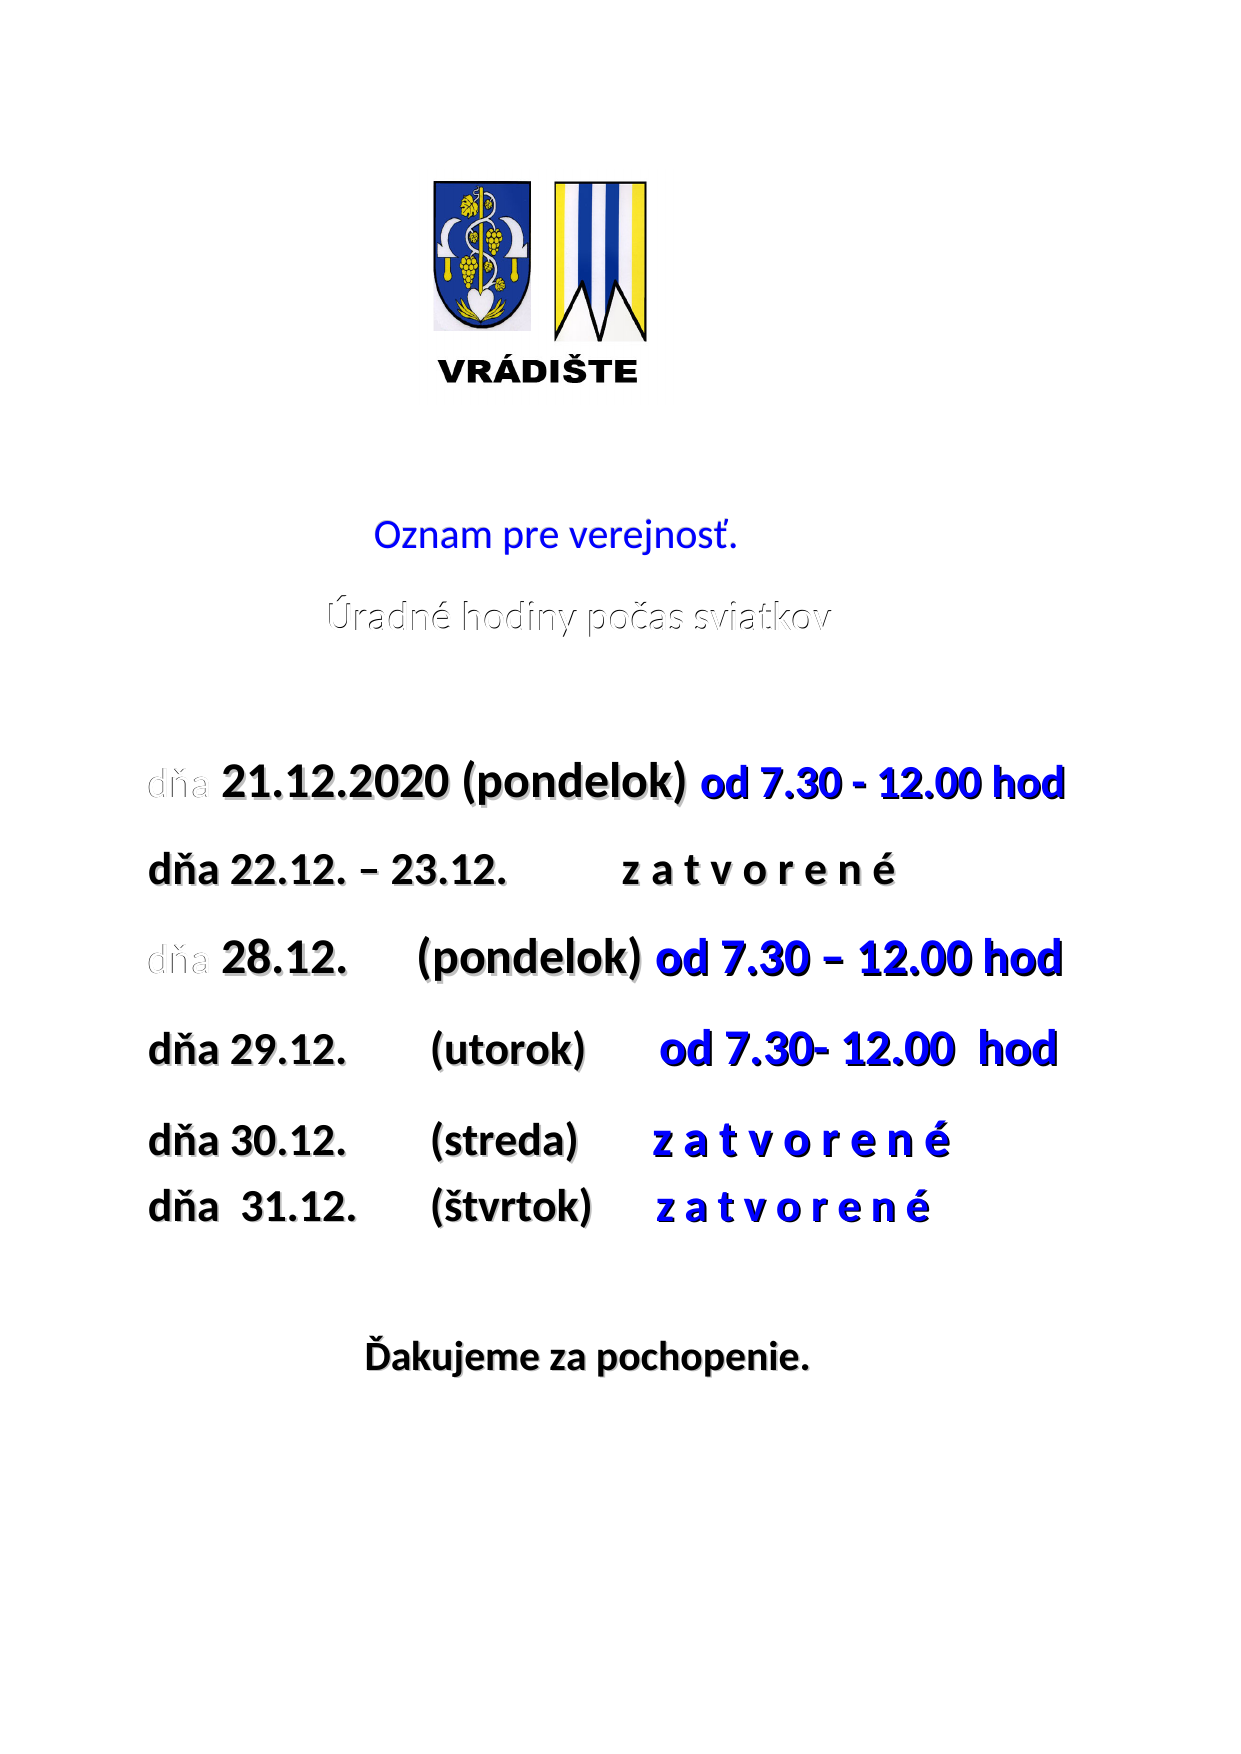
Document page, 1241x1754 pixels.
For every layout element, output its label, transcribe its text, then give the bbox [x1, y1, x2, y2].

text dňa 28.12. (pondelok) od 7.30 – 12.00 hod [148, 925, 1093, 986]
text dňa 22.12. – 23.12. z a t v o r e n é [148, 840, 1093, 896]
text dňa 30.12. (streda) z a t v o r e n é dňa 31.12. (štvrtok) z a t v o r e n é [148, 1107, 1093, 1232]
text Úradné hodiny počas sviatkov [148, 591, 1093, 642]
text Ďakujeme za pochopenie. [148, 1330, 1093, 1381]
text dňa 29.12. (utorok) od 7.30- 12.00 hod [148, 1016, 1093, 1077]
text dňa 21.12.2020 (pondelok) od 7.30 - 12.00 hod [148, 749, 1093, 810]
text Oznam pre verejnosť. [148, 500, 1093, 561]
